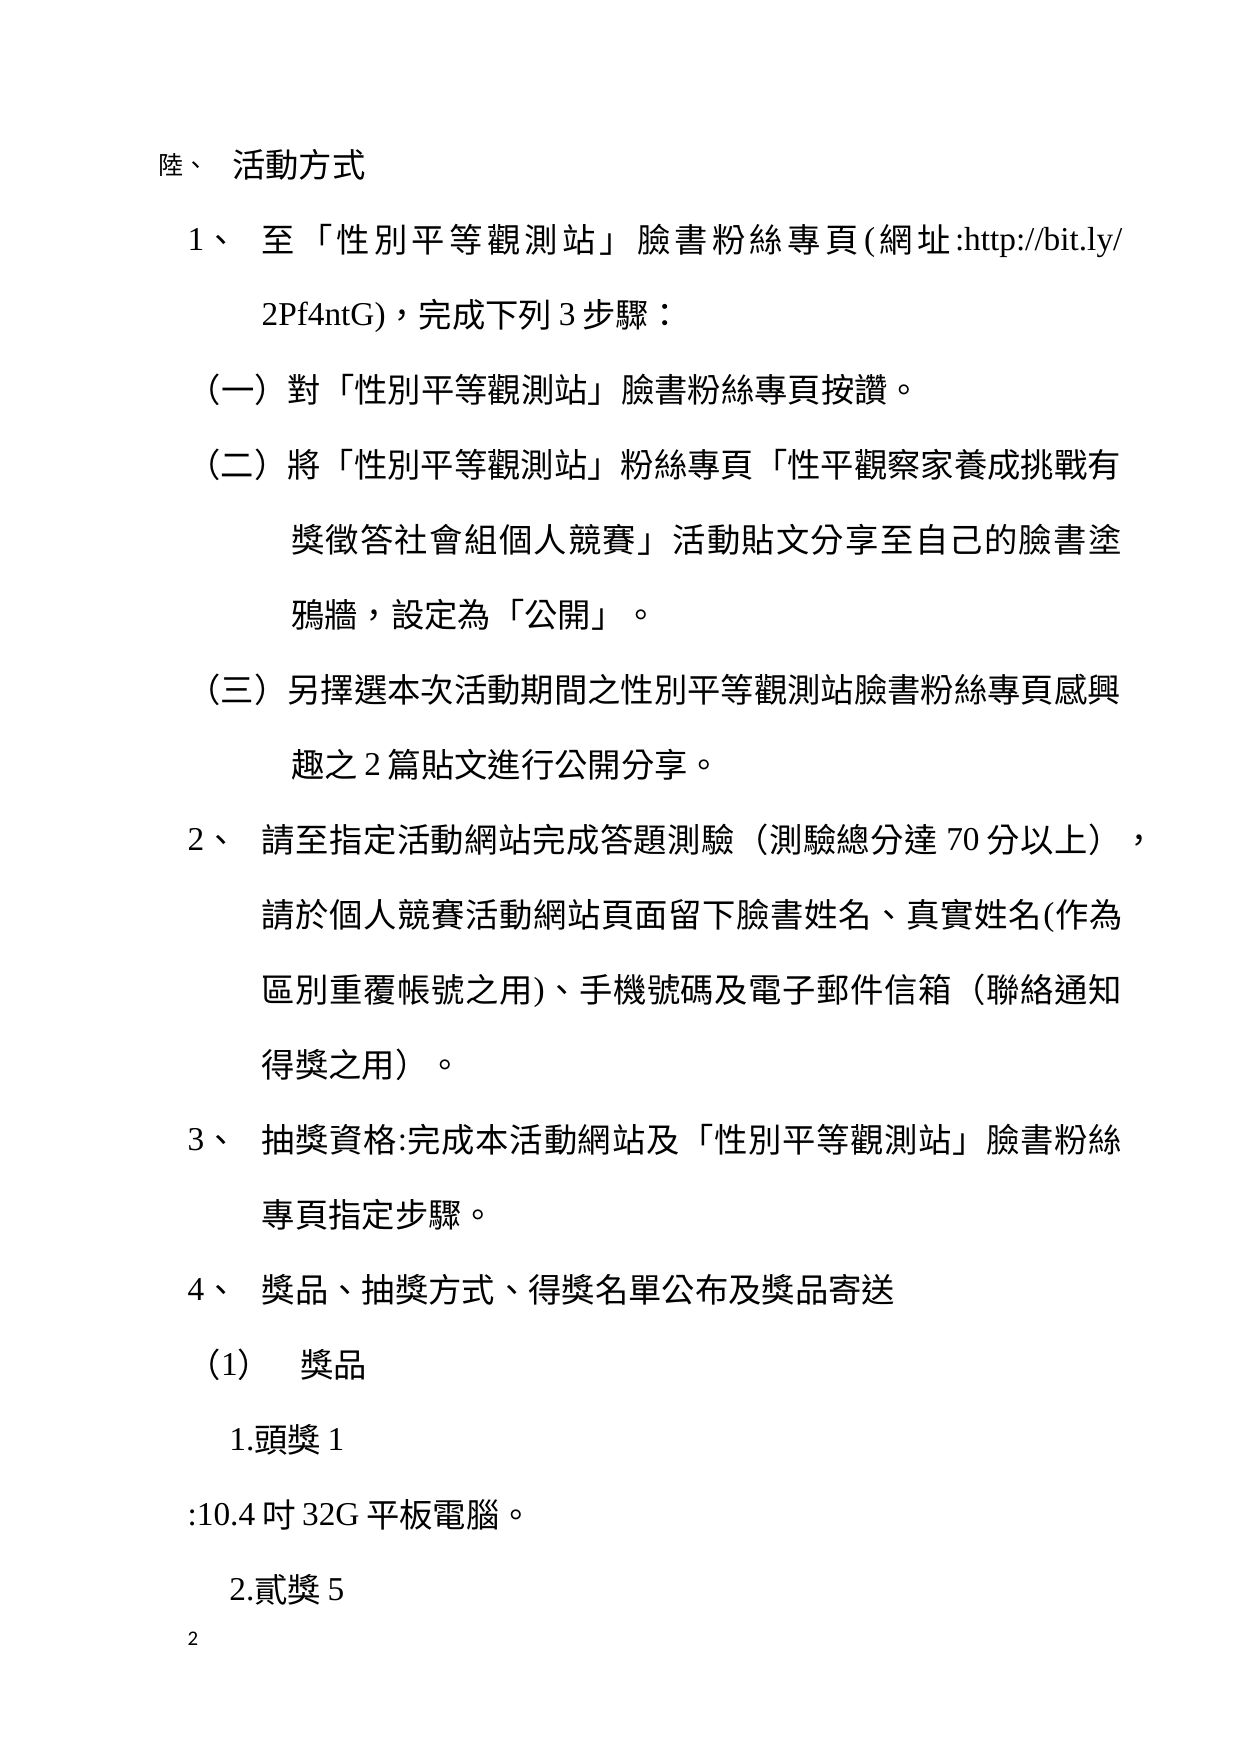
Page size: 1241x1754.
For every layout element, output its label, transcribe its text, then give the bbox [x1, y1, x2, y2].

list 獎品、抽獎方式、得獎名單公布及獎品寄送 [187, 1244, 1122, 1319]
text 1.頭獎1 [187, 1394, 1122, 1469]
text :10.4吋32G平板電腦。 [187, 1469, 1122, 1544]
list 請至指定活動網站完成答題測驗（測驗總分達70分以上），請於個人競賽活動網站頁面留下臉書姓名、真實姓名(作為區別重覆帳號之用)、手機號碼及電子郵件信箱（聯絡通知得獎之用）。 [187, 794, 1122, 1094]
list （一）對「性別平等觀測站」臉書粉絲專頁按讚。 [187, 344, 1122, 419]
list 獎品 [187, 1319, 1122, 1394]
list 至「性別平等觀測站」臉書粉絲專頁(網址:http://bit.ly/2Pf4ntG)，完成下列3步驟： [187, 194, 1122, 344]
list 活動方式 [158, 119, 1122, 194]
list （三）另擇選本次活動期間之性別平等觀測站臉書粉絲專頁感興趣之2篇貼文進行公開分享。 [187, 644, 1122, 794]
list 抽獎資格:完成本活動網站及「性別平等觀測站」臉書粉絲專頁指定步驟。 [187, 1094, 1122, 1244]
text 2.貳獎5 [187, 1544, 1122, 1619]
list （二）將「性別平等觀測站」粉絲專頁「性平觀察家養成挑戰有獎徵答社會組個人競賽」活動貼文分享至自己的臉書塗鴉牆，設定為「公開」。 [187, 419, 1122, 644]
